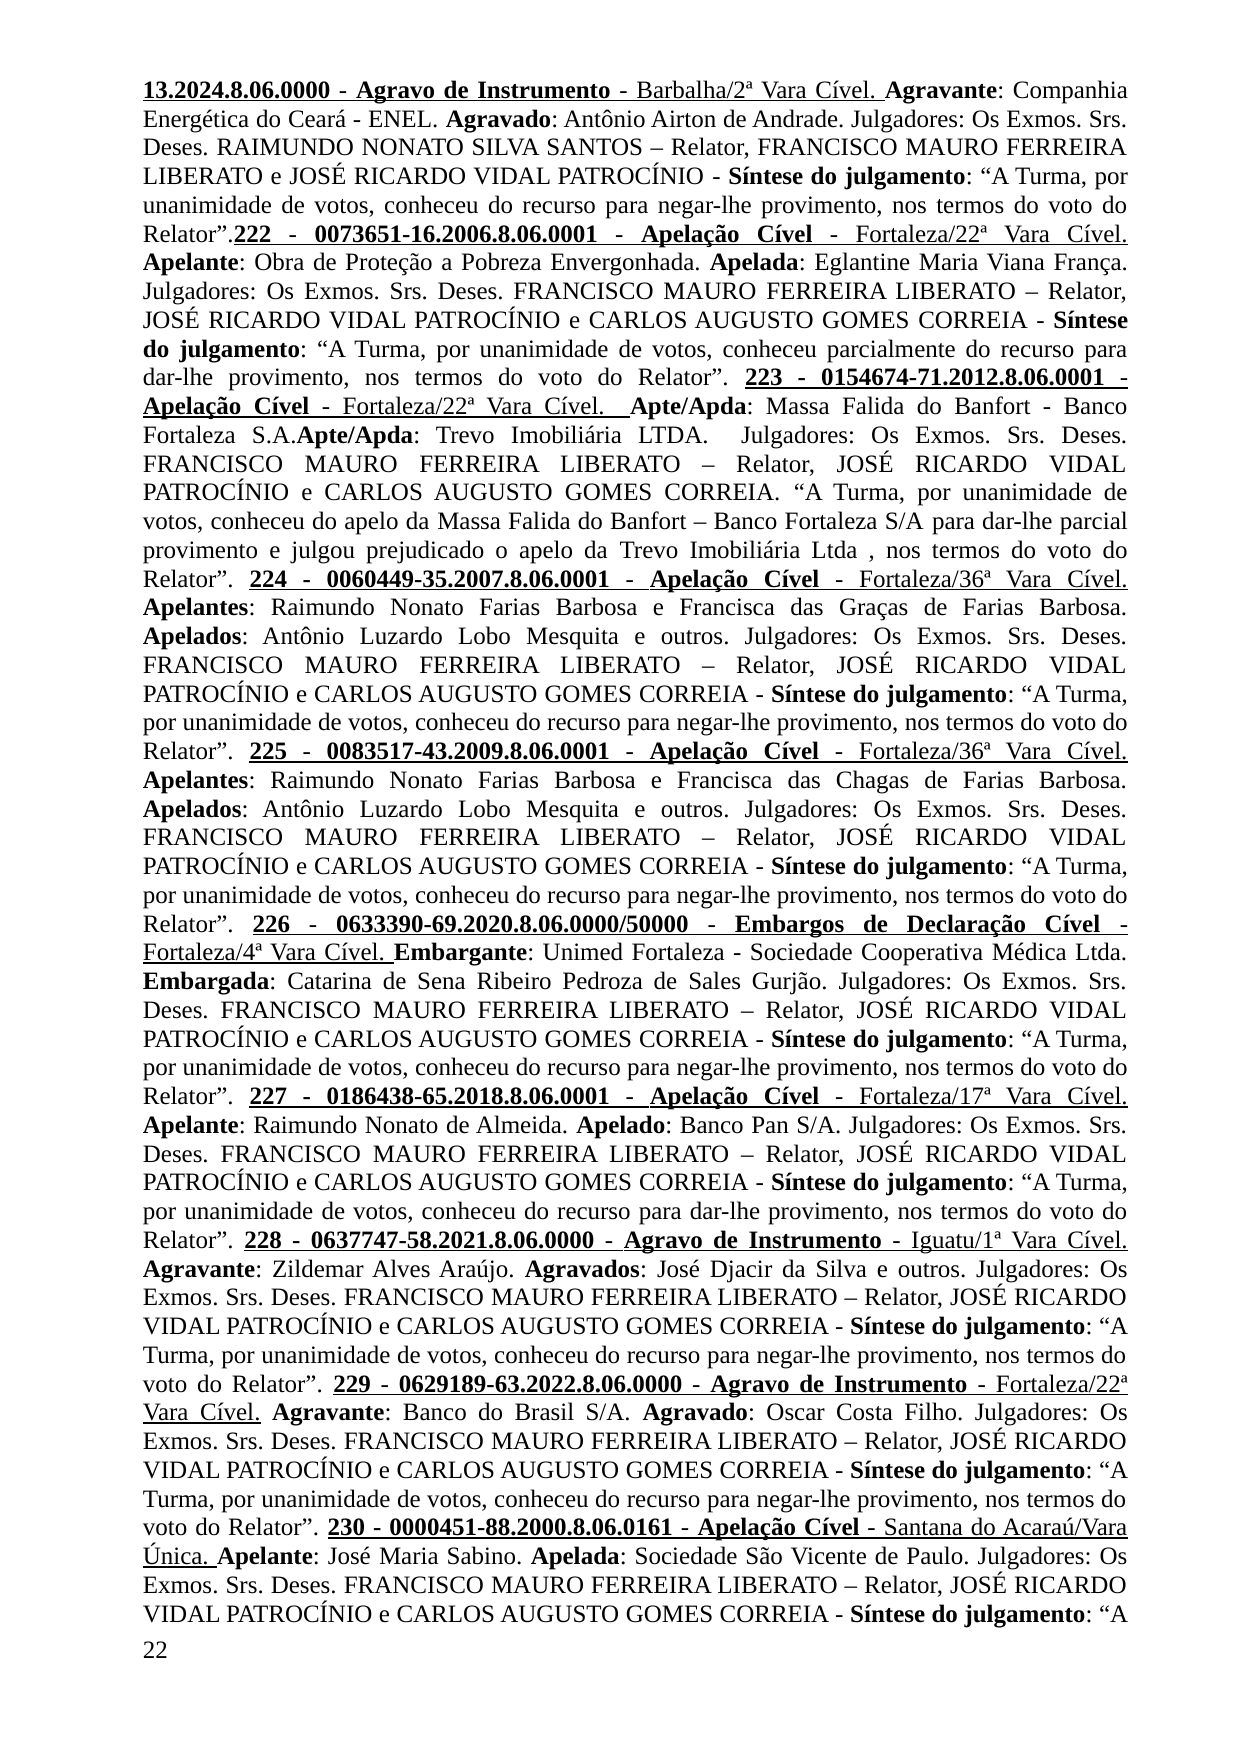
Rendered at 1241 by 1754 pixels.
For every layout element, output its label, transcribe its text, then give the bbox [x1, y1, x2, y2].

text 13.2024.8.06.0000 - Agravo de Instrumento - Barbalha/2ª Vara Cível. Agravante: Companhia Energética do Ceará - ENEL. Agravado: Antônio Airton de Andrade. Julgadores: Os Exmos. Srs. Deses. RAIMUNDO NONATO SILVA SANTOS – Relator, FRANCISCO MAURO FERREIRA LIBERATO e JOSÉ RICARDO VIDAL PATROCÍNIO - Síntese do julgamento: “A Turma, por unanimidade de votos, conheceu do recurso para negar-lhe provimento, nos termos do voto do Relator”.222 - 0073651-16.2006.8.06.0001 - Apelação Cível - Fortaleza/22ª Vara Cível. Apelante: Obra de Proteção a Pobreza Envergonhada. Apelada: Eglantine Maria Viana França. Julgadores: Os Exmos. Srs. Deses. FRANCISCO MAURO FERREIRA LIBERATO – Relator, JOSÉ RICARDO VIDAL PATROCÍNIO e CARLOS AUGUSTO GOMES CORREIA - Síntese do julgamento: “A Turma, por unanimidade de votos, conheceu parcialmente do recurso para dar-lhe provimento, nos termos do voto do Relator”. 223 - 0154674-71.2012.8.06.0001 - Apelação Cível - Fortaleza/22ª Vara Cível. Apte/Apda: Massa Falida do Banfort - Banco Fortaleza S.A.Apte/Apda: Trevo Imobiliária LTDA. Julgadores: Os Exmos. Srs. Deses. FRANCISCO MAURO FERREIRA LIBERATO – Relator, JOSÉ RICARDO VIDAL PATROCÍNIO e CARLOS AUGUSTO GOMES CORREIA. “A Turma, por unanimidade de votos, conheceu do apelo da Massa Falida do Banfort – Banco Fortaleza S/A para dar-lhe parcial provimento e julgou prejudicado o apelo da Trevo Imobiliária Ltda , nos termos do voto do Relator”. 224 - 0060449-35.2007.8.06.0001 - Apelação Cível - Fortaleza/36ª Vara Cível. Apelantes: Raimundo Nonato Farias Barbosa e Francisca das Graças de Farias Barbosa. Apelados: Antônio Luzardo Lobo Mesquita e outros. Julgadores: Os Exmos. Srs. Deses. FRANCISCO MAURO FERREIRA LIBERATO – Relator, JOSÉ RICARDO VIDAL PATROCÍNIO e CARLOS AUGUSTO GOMES CORREIA - Síntese do julgamento: “A Turma, por unanimidade de votos, conheceu do recurso para negar-lhe provimento, nos termos do voto do Relator”. 225 - 0083517-43.2009.8.06.0001 - Apelação Cível - Fortaleza/36ª Vara Cível. Apelantes: Raimundo Nonato Farias Barbosa e Francisca das Chagas de Farias Barbosa. Apelados: Antônio Luzardo Lobo Mesquita e outros. Julgadores: Os Exmos. Srs. Deses. FRANCISCO MAURO FERREIRA LIBERATO – Relator, JOSÉ RICARDO VIDAL PATROCÍNIO e CARLOS AUGUSTO GOMES CORREIA - Síntese do julgamento: “A Turma, por unanimidade de votos, conheceu do recurso para negar-lhe provimento, nos termos do voto do Relator”. 226 - 0633390-69.2020.8.06.0000/50000 - Embargos de Declaração Cível - Fortaleza/4ª Vara Cível. Embargante: Unimed Fortaleza - Sociedade Cooperativa Médica Ltda. Embargada: Catarina de Sena Ribeiro Pedroza de Sales Gurjão. Julgadores: Os Exmos. Srs. Deses. FRANCISCO MAURO FERREIRA LIBERATO – Relator, JOSÉ RICARDO VIDAL PATROCÍNIO e CARLOS AUGUSTO GOMES CORREIA - Síntese do julgamento: “A Turma, por unanimidade de votos, conheceu do recurso para negar-lhe provimento, nos termos do voto do Relator”. 227 - 0186438-65.2018.8.06.0001 - Apelação Cível - Fortaleza/17ª Vara Cível. Apelante: Raimundo Nonato de Almeida. Apelado: Banco Pan S/A. Julgadores: Os Exmos. Srs. Deses. FRANCISCO MAURO FERREIRA LIBERATO – Relator, JOSÉ RICARDO VIDAL PATROCÍNIO e CARLOS AUGUSTO GOMES CORREIA - Síntese do julgamento: “A Turma, por unanimidade de votos, conheceu do recurso para dar-lhe provimento, nos termos do voto do Relator”. 228 - 0637747-58.2021.8.06.0000 - Agravo de Instrumento - Iguatu/1ª Vara Cível. Agravante: Zildemar Alves Araújo. Agravados: José Djacir da Silva e outros. Julgadores: Os Exmos. Srs. Deses. FRANCISCO MAURO FERREIRA LIBERATO – Relator, JOSÉ RICARDO VIDAL PATROCÍNIO e CARLOS AUGUSTO GOMES CORREIA - Síntese do julgamento: “A Turma, por unanimidade de votos, conheceu do recurso para negar-lhe provimento, nos termos do voto do Relator”. 229 - 0629189-63.2022.8.06.0000 - Agravo de Instrumento - Fortaleza/22ª Vara Cível. Agravante: Banco do Brasil S/A. Agravado: Oscar Costa Filho. Julgadores: Os Exmos. Srs. Deses. FRANCISCO MAURO FERREIRA LIBERATO – Relator, JOSÉ RICARDO VIDAL PATROCÍNIO e CARLOS AUGUSTO GOMES CORREIA - Síntese do julgamento: “A Turma, por unanimidade de votos, conheceu do recurso para negar-lhe provimento, nos termos do voto do Relator”. 230 - 0000451-88.2000.8.06.0161 - Apelação Cível - Santana do Acaraú/Vara Única. Apelante: José Maria Sabino. Apelada: Sociedade São Vicente de Paulo. Julgadores: Os Exmos. Srs. Deses. FRANCISCO MAURO FERREIRA LIBERATO – Relator, JOSÉ RICARDO VIDAL PATROCÍNIO e CARLOS AUGUSTO GOMES CORREIA - Síntese do julgamento: “A [143, 75, 1128, 1627]
